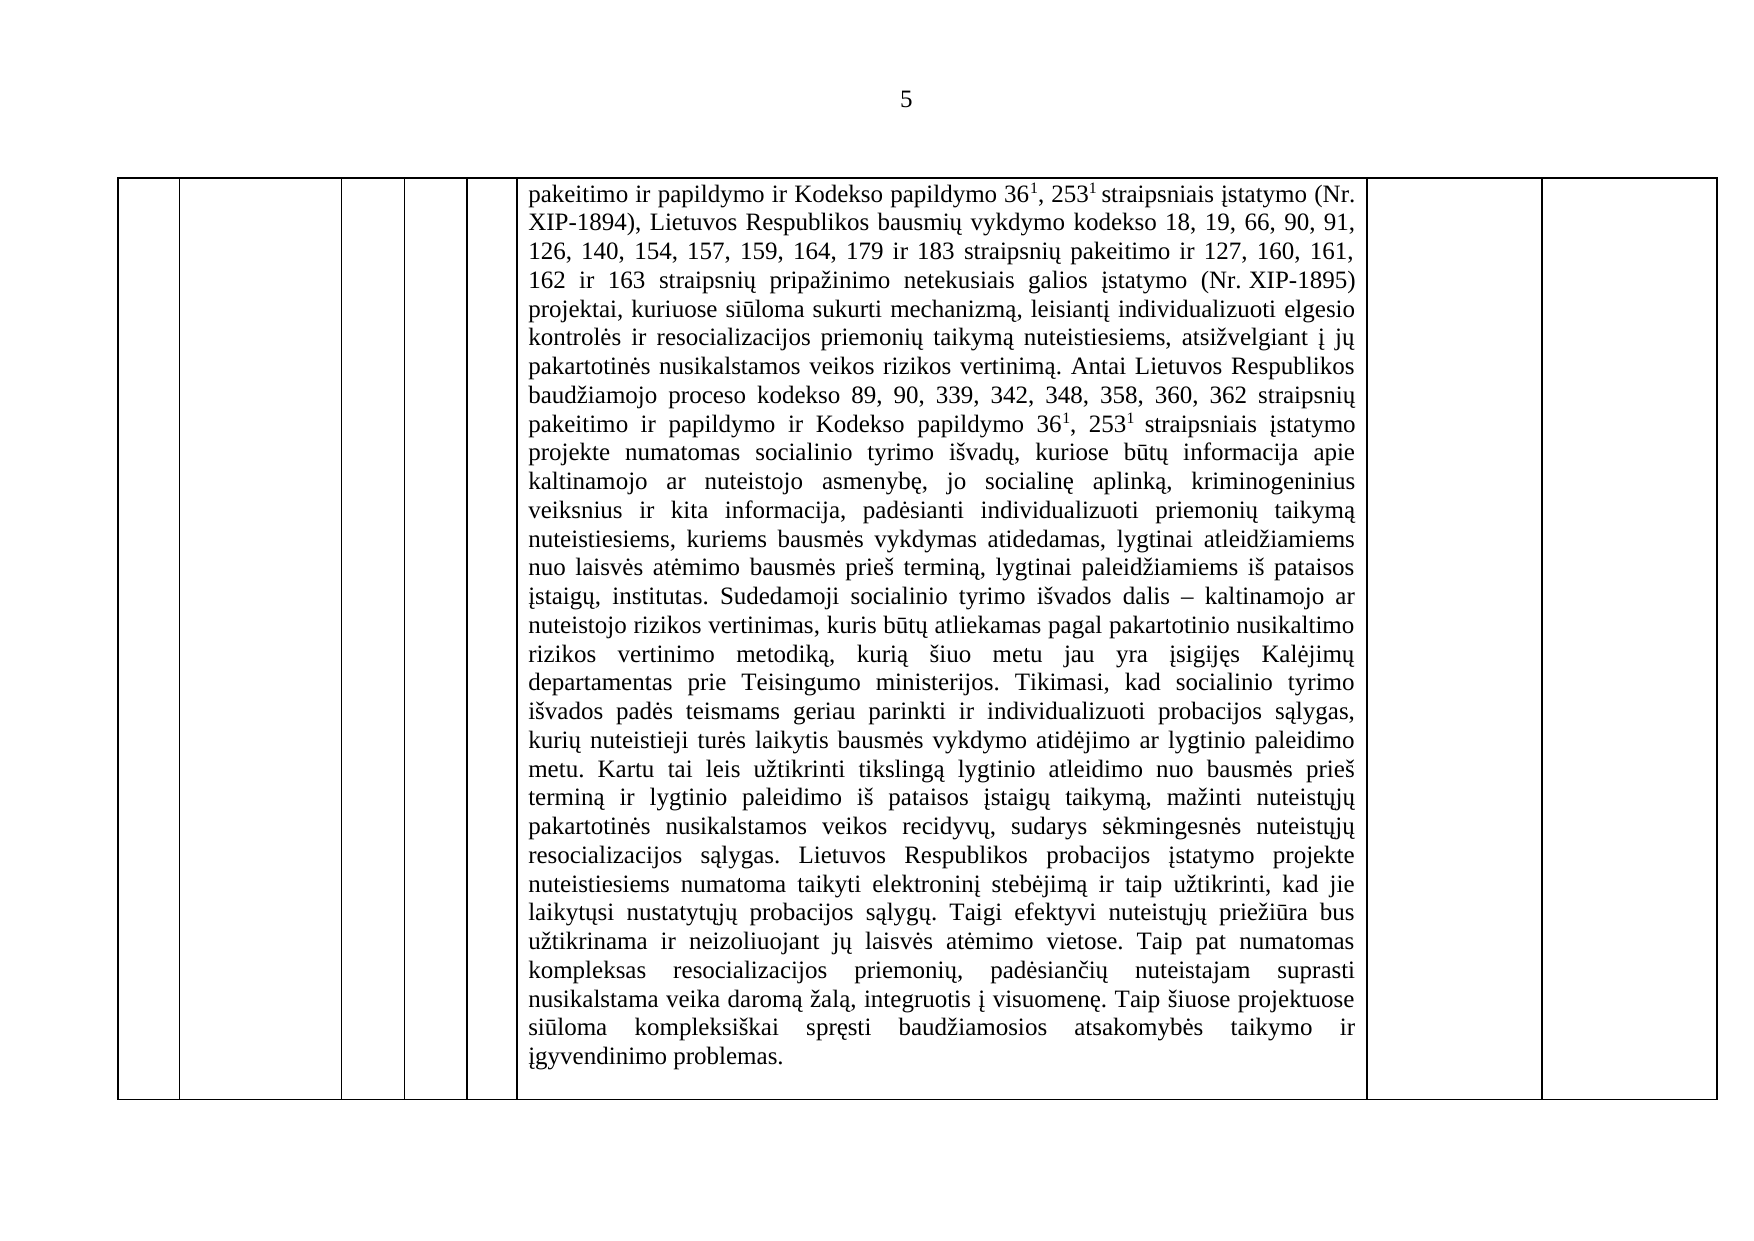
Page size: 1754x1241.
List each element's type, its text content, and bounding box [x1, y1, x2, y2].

table_cell pakeitimo ir papildymo ir Kodekso papildymo 361, 2531 straipsniais įstatymo (Nr. XIP-1894), Lietuvos Respublikos bausmių vykdymo kodekso 18, 19, 66, 90, 91, 126, 140, 154, 157, 159, 164, 179 ir 183 straipsnių pakeitimo ir 127, 160, 161, 162 ir 163 straipsnių pripažinimo netekusiais galios įstatymo (Nr. XIP-1895) projektai, kuriuose siūloma sukurti mechanizmą, leisiantį individualizuoti elgesio kontrolės ir resocializacijos priemonių taikymą nuteistiesiems, atsižvelgiant į jų pakartotinės nusikalstamos veikos rizikos vertinimą. Antai Lietuvos Respublikos baudžiamojo proceso kodekso 89, 90, 339, 342, 348, 358, 360, 362 straipsnių pakeitimo ir papildymo ir Kodekso papildymo 361, 2531 straipsniais įstatymo projekte numatomas socialinio tyrimo išvadų, kuriose būtų informacija apie kaltinamojo ar nuteistojo asmenybę, jo socialinę aplinką, kriminogeninius veiksnius ir kita informacija, padėsianti individualizuoti priemonių taikymą nuteistiesiems, kuriems bausmės vykdymas atidedamas, lygtinai atleidžiamiems nuo laisvės atėmimo bausmės prieš terminą, lygtinai paleidžiamiems iš pataisos įstaigų, institutas. Sudedamoji socialinio tyrimo išvados dalis – kaltinamojo ar nuteistojo rizikos vertinimas, kuris būtų atliekamas pagal pakartotinio nusikaltimo rizikos vertinimo metodiką, kurią šiuo metu jau yra įsigijęs Kalėjimų departamentas prie Teisingumo ministerijos. Tikimasi, kad socialinio tyrimo išvados padės teismams geriau parinkti ir individualizuoti probacijos sąlygas, kurių nuteistieji turės laikytis bausmės vykdymo atidėjimo ar lygtinio paleidimo metu. Kartu tai leis užtikrinti tikslingą lygtinio atleidimo nuo bausmės prieš terminą ir lygtinio paleidimo iš pataisos įstaigų taikymą, mažinti nuteistųjų pakartotinės nusikalstamos veikos recidyvų, sudarys sėkmingesnės nuteistųjų resocializacijos sąlygas. Lietuvos Respublikos probacijos įstatymo projekte nuteistiesiems numatoma taikyti elektroninį stebėjimą ir taip užtikrinti, kad jie laikytųsi nustatytųjų probacijos sąlygų. Taigi efektyvi nuteistųjų priežiūra bus užtikrinama ir neizoliuojant jų laisvės atėmimo vietose. Taip pat numatomas kompleksas resocializacijos priemonių, padėsiančių nuteistajam suprasti nusikalstama veika daromą žalą, integruotis į visuomenę. Taip šiuose projektuose siūloma kompleksiškai spręsti baudžiamosios atsakomybės taikymo ir įgyvendinimo problemas. [518, 179, 1366, 1099]
table_cell [468, 179, 516, 1099]
table_cell [342, 179, 404, 1099]
table_cell [180, 179, 341, 1099]
table_cell [1543, 179, 1716, 1099]
table_cell [119, 179, 179, 1099]
table_cell [405, 179, 466, 1099]
table_cell [1368, 179, 1541, 1099]
